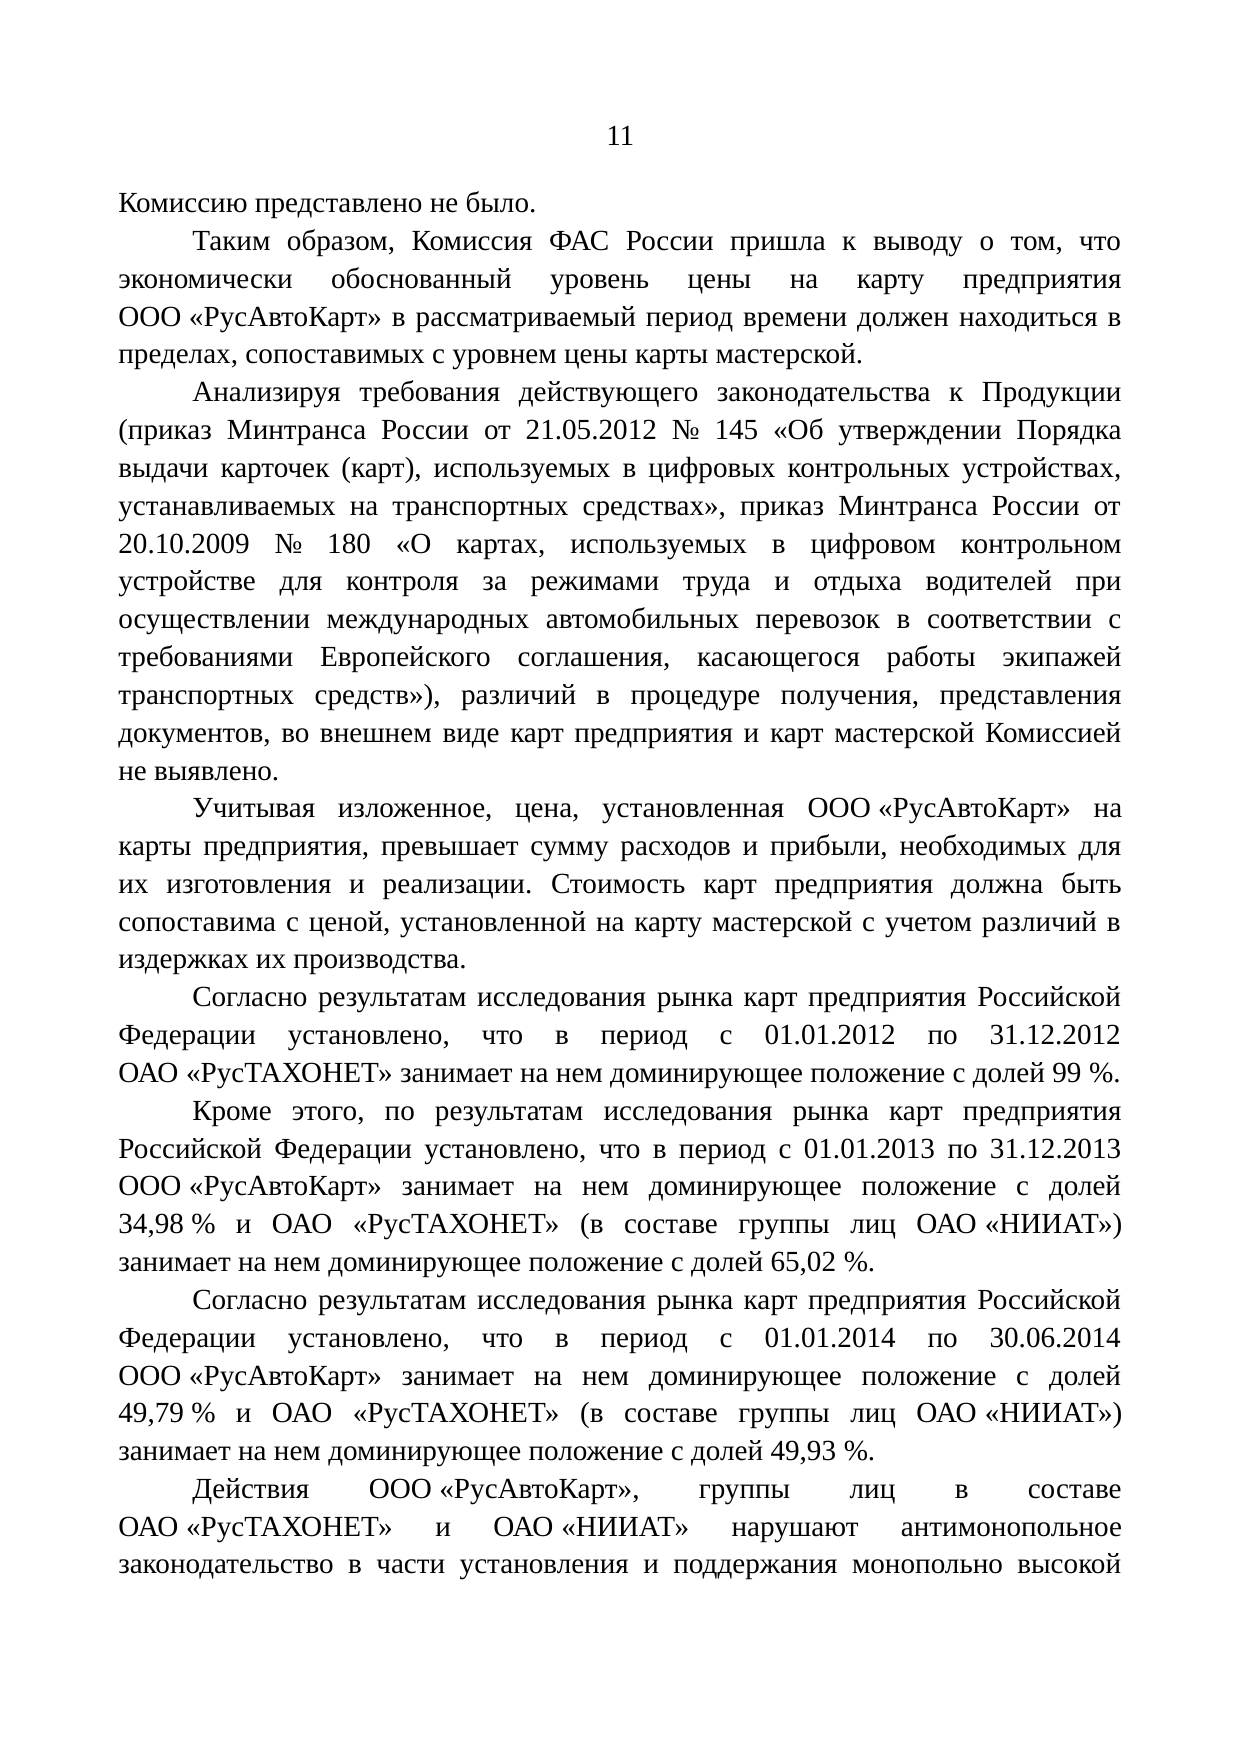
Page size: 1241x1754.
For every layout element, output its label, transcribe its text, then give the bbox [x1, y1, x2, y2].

text Таким образом, Комиссия ФАС России пришла к выводу о том, что экономически обоснованный уровень цены на карту предприятия ООО «РусАвтоКарт» в рассматриваемый период времени должен находиться в пределах, сопоставимых с уровнем цены карты мастерской. [118, 219, 1122, 370]
text Комиссию представлено не было. [118, 181, 1122, 219]
text Учитывая изложенное, цена, установленная ООО «РусАвтоКарт» на карты предприятия, превышает сумму расходов и прибыли, необходимых для их изготовления и реализации. Стоимость карт предприятия должна быть сопоставима с ценой, установленной на карту мастерской с учетом различий в издержках их производства. [118, 786, 1122, 975]
text Анализируя требования действующего законодательства к Продукции (приказ Минтранса России от 21.05.2012 № 145 «Об утверждении Порядка выдачи карточек (карт), используемых в цифровых контрольных устройствах, устанавливаемых на транспортных средствах», приказ Минтранса России от 20.10.2009 № 180 «О картах, используемых в цифровом контрольном устройстве для контроля за режимами труда и отдыха водителей при осуществлении международных автомобильных перевозок в соответствии с требованиями Европейского соглашения, касающегося работы экипажей транспортных средств»), различий в процедуре получения, представления документов, во внешнем виде карт предприятия и карт мастерской Комиссией не выявлено. [118, 370, 1122, 786]
text Действия ООО «РусАвтоКарт», группы лиц в составе ОАО «РусТАХОНЕТ» и ОАО «НИИАТ» нарушают антимонопольное законодательство в части установления и поддержания монопольно высокой [118, 1467, 1122, 1580]
text Согласно результатам исследования рынка карт предприятия Российской Федерации установлено, что в период с 01.01.2012 по 31.12.2012 ОАО «РусТАХОНЕТ» занимает на нем доминирующее положение с долей 99 %. [118, 975, 1122, 1089]
text Кроме этого, по результатам исследования рынка карт предприятия Российской Федерации установлено, что в период с 01.01.2013 по 31.12.2013 ООО «РусАвтоКарт» занимает на нем доминирующее положение с долей 34,98 % и ОАО «РусТАХОНЕТ» (в составе группы лиц ОАО «НИИАТ») занимает на нем доминирующее положение с долей 65,02 %. [118, 1089, 1122, 1278]
text Согласно результатам исследования рынка карт предприятия Российской Федерации установлено, что в период с 01.01.2014 по 30.06.2014 ООО «РусАвтоКарт» занимает на нем доминирующее положение с долей 49,79 % и ОАО «РусТАХОНЕТ» (в составе группы лиц ОАО «НИИАТ») занимает на нем доминирующее положение с долей 49,93 %. [118, 1278, 1122, 1467]
